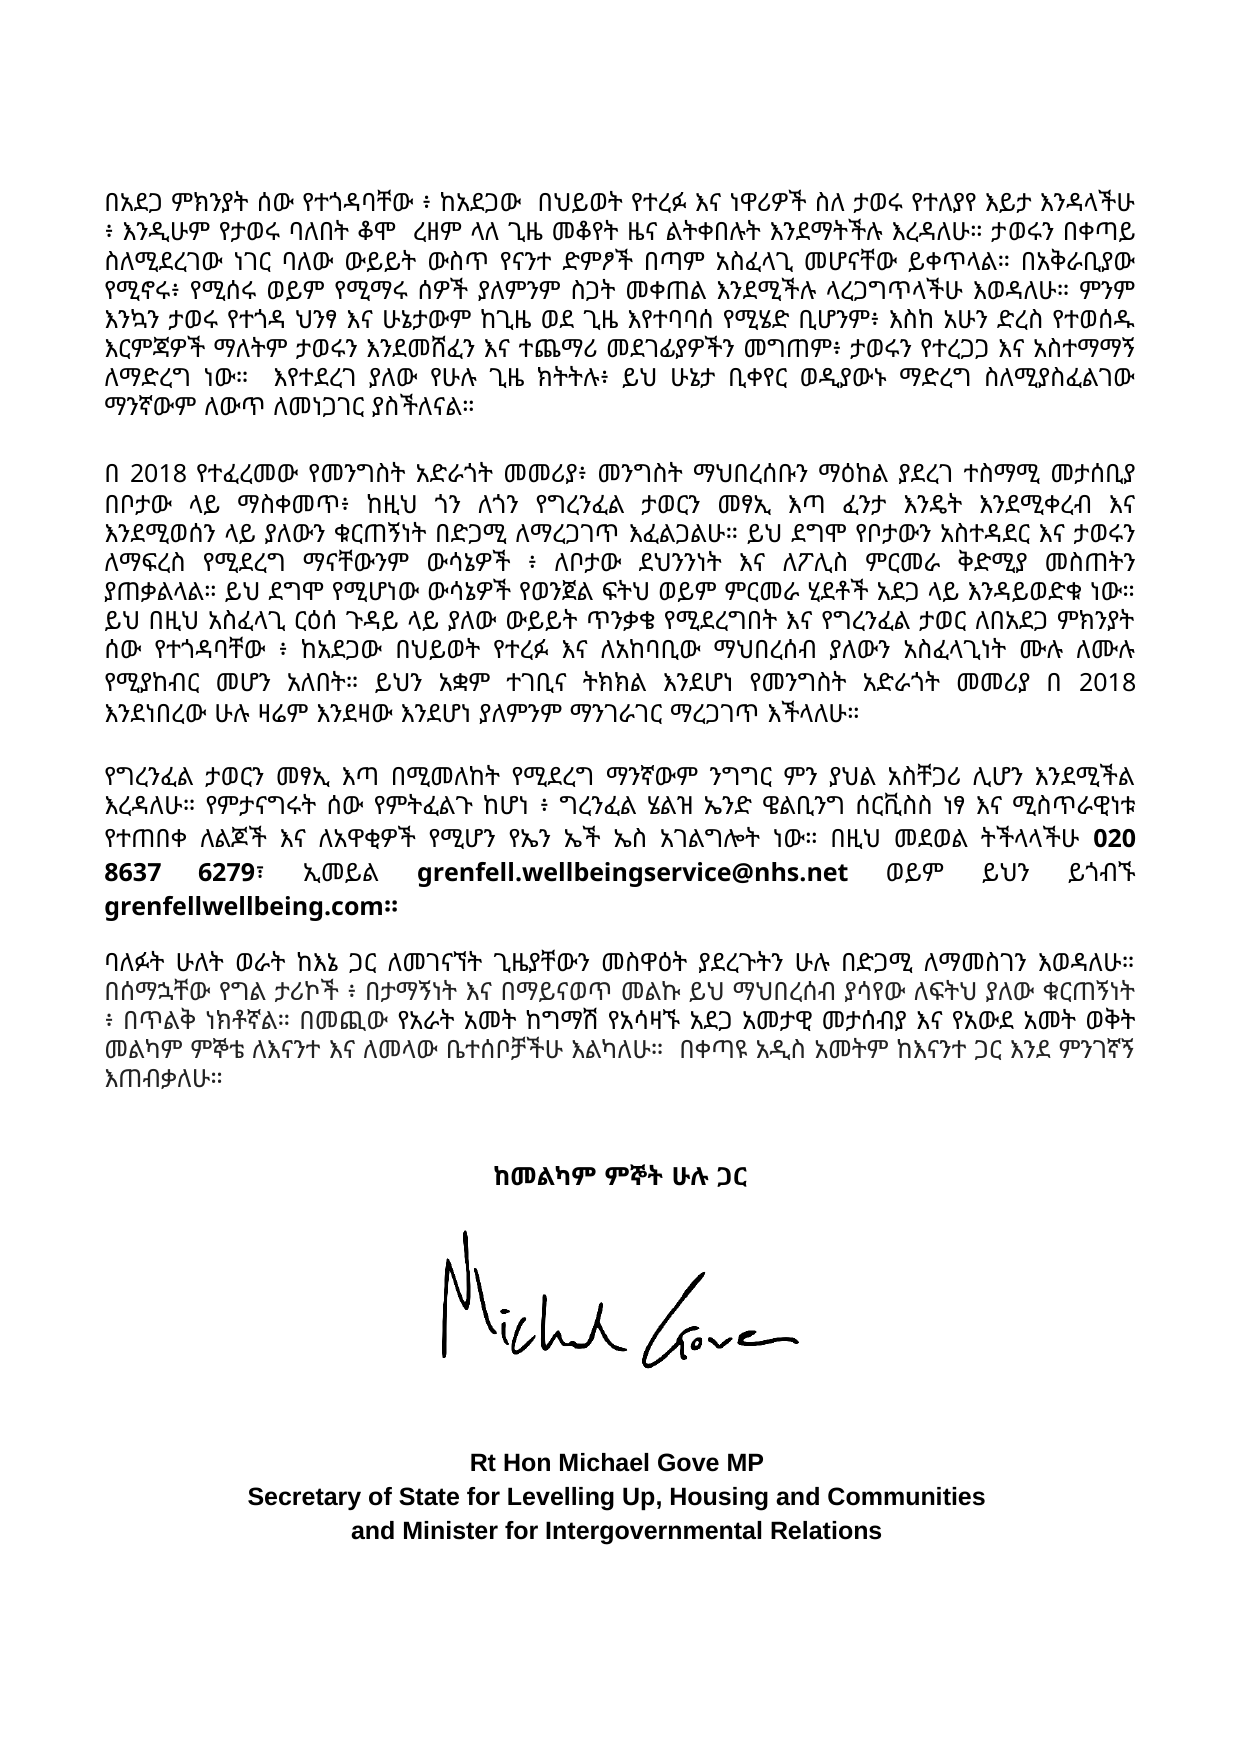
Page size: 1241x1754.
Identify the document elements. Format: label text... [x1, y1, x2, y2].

text ከመልካም ምኞት ሁሉ ጋር [104, 1162, 1136, 1191]
text በአደጋ ምክንያት ሰው የተጎዳባቸው ፥ ከአደጋው በህይወት የተረፉ እና ነዋሪዎች ስለ ታወሩ የተለያየ እይታ እንዳላችሁ ፥ እንዲሁም የታወሩ ባለበት ቆሞ ረዘም ላለ ጊዜ መቆየት ዜና ልትቀበሉት እንደማትችሉ እረዳለሁ። ታወሩን በቀጣይ ስለሚደረገው ነገር ባለው ውይይት ውስጥ የናንተ ድምፆች በጣም አስፈላጊ መሆናቸው ይቀጥላል። በአቅራቢያው የሚኖሩ፥ የሚሰሩ ወይም የሚማሩ ሰዎች ያለምንም ስጋት መቀጠል እንደሚችሉ ላረጋግጥላችሁ እወዳለሁ። ምንም እንኳን ታወሩ የተጎዳ ህንፃ እና ሁኔታውም ከጊዜ ወደ ጊዜ እየተባባሰ የሚሄድ ቢሆንም፥ እስከ አሁን ድረስ የተወሰዱ እርምጃዎች ማለትም ታወሩን እንደመሸፈን እና ተጨማሪ መደገፊያዎችን መግጠም፥ ታወሩን የተረጋጋ እና አስተማማኝ ለማድረግ ነው። እየተደረገ ያለው የሁሉ ጊዜ ክትትሉ፥ ይህ ሁኔታ ቢቀየር ወዲያውኑ ማድረግ ስለሚያስፈልገው ማንኛውም ለውጥ ለመነጋገር ያስችለናል። [104, 188, 1136, 422]
text and Minister for Intergovernmental Relations [104, 1513, 1136, 1547]
text ባለፉት ሁለት ወራት ከእኔ ጋር ለመገናኘት ጊዜያቸውን መስዋዕት ያደረጉትን ሁሉ በድጋሚ ለማመስገን እወዳለሁ። በሰማኋቸው የግል ታሪኮች ፥ በታማኝነት እና በማይናወጥ መልኩ ይህ ማህበረሰብ ያሳየው ለፍትህ ያለው ቁርጠኝነት ፥ በጥልቅ ነክቶኛል። በመጪው የአራት አመት ከግማሽ የአሳዛኙ አደጋ አመታዊ መታሰብያ እና የአውደ አመት ወቅት መልካም ምኞቴ ለእናንተ እና ለመላው ቤተሰቦቻችሁ እልካለሁ። በቀጣዩ አዲስ አመትም ከእናንተ ጋር እንደ ምንገኛኝ እጠብቃለሁ። [104, 948, 1136, 1093]
text የግረንፈል ታወርን መፃኢ እጣ በሚመለከት የሚደረግ ማንኛውም ንግግር ምን ያህል አስቸጋሪ ሊሆን እንደሚችል እረዳለሁ። የምታናግሩት ሰው የምትፈልጉ ከሆነ ፥ ግረንፈል ሄልዝ ኤንድ ዌልቢንግ ሰርቪስስ ነፃ እና ሚስጥራዊነቱ የተጠበቀ ለልጆች እና ለአዋቂዎች የሚሆን የኤን ኤች ኤስ አገልግሎት ነው። በዚህ መደወል ትችላላችሁ 020 8637 6279፣ ኢመይል grenfell.wellbeingservice@nhs.net ወይም ይህን ይጎብኙ grenfellwellbeing.com። [104, 762, 1136, 923]
text Secretary of State for Levelling Up, Housing and Communities [104, 1479, 1136, 1513]
text Rt Hon Michael Gove MP [104, 1444, 1136, 1479]
text በ 2018 የተፈረመው የመንግስት አድራጎት መመሪያ፥ መንግስት ማህበረሰቡን ማዕከል ያደረገ ተስማሚ መታሰቢያ በቦታው ላይ ማስቀመጥ፥ ከዚህ ጎን ለጎን የግረንፈል ታወርን መፃኢ እጣ ፈንታ እንዴት እንደሚቀረብ እና እንደሚወሰን ላይ ያለውን ቁርጠኝነት በድጋሚ ለማረጋገጥ እፈልጋልሁ። ይህ ደግሞ የቦታውን አስተዳደር እና ታወሩን ለማፍረስ የሚደረግ ማናቸውንም ውሳኔዎች ፥ ለቦታው ደህንንነት እና ለፖሊስ ምርመራ ቅድሚያ መስጠትን ያጠቃልላል። ይህ ደግሞ የሚሆነው ውሳኔዎች የወንጀል ፍትህ ወይም ምርመራ ሂደቶች አደጋ ላይ እንዳይወድቁ ነው። ይህ በዚህ አስፈላጊ ርዕሰ ጉዳይ ላይ ያለው ውይይት ጥንቃቄ የሚደረግበት እና የግረንፈል ታወር ለበአደጋ ምክንያት ሰው የተጎዳባቸው ፥ ከአደጋው በህይወት የተረፉ እና ለአከባቢው ማህበረሰብ ያለውን አስፈላጊነት ሙሉ ለሙሉ የሚያከብር መሆን አለበት። ይህን አቋም ተገቢና ትክክል እንደሆነ የመንግስት አድራጎት መመሪያ በ 2018 እንደነበረው ሁሉ ዛሬም እንደዛው እንደሆነ ያለምንም ማንገራገር ማረጋገጥ እችላለሁ። [104, 456, 1136, 728]
